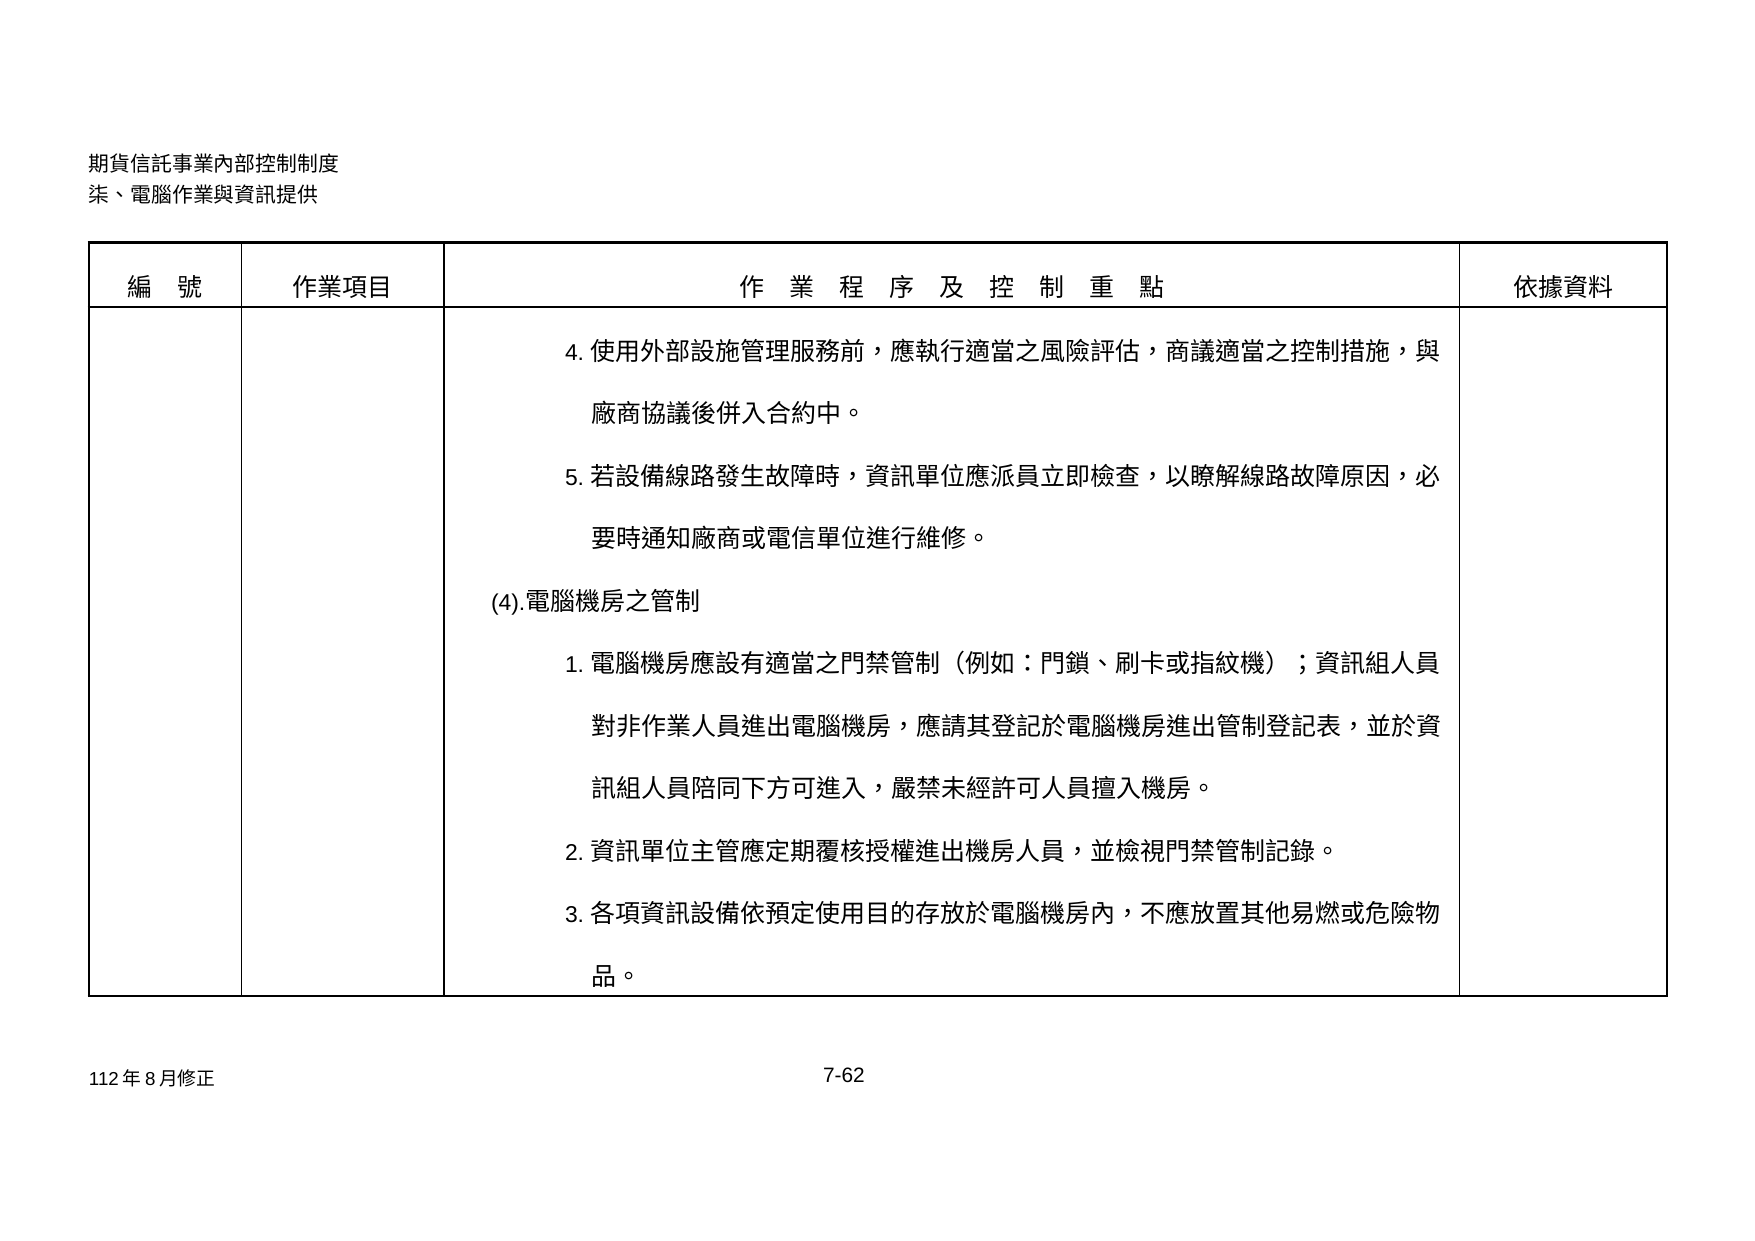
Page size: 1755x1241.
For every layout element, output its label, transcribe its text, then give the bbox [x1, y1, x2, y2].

table_header 依據資料 [1460, 244, 1666, 306]
table_cell 法令規章： 證券暨期貨市場各服務事業建立內部控制制度處理準則 第10條 台期（稽）字第09300034210號 台財證字第0930115938號函 使用表單： 備份記錄表 備份資料測試紀錄表 備份磁帶異地存放紀錄表 資訊設備清單 設備移轉記錄單 資訊設備報廢申請單 設備借用記錄表 電腦機房進出管制登記表 [1460, 308, 1666, 995]
table_header 編 號 [90, 244, 241, 306]
table_cell [242, 308, 443, 995]
table_header 作 業 程 序 及 控 制 重 點 [445, 244, 1459, 306]
table_cell [90, 308, 241, 995]
table_cell 作業程序： 資料檔案之安全控制 應用程式及資料檔，應妥善備份；資料應依其重要性，進行日、週、月、年等不同週期之備份作業，並設定適當之存放期限，針對應永久保存之資料則應另行使用適當媒體儲存。 備份之資料媒體需適當記錄於備份記錄表中，並應於備份儲存媒體貼上內外標籤以利辨識備份內容。 備份資料應定期執行測試作業，適當記錄於備份資料測試紀錄表，以確保備份資料之可用性。 備份資料應異地存放，媒體存放處所環境應合於電腦機房安全標準，並適當記錄於備份磁帶異地存放紀錄表。 資料及文件應就其重要性妥適區分安全等級，並透過系統設定或文件管理達到安全控管之目的。 系統使用單位對於檔案之使用應依照程式及資料存取控制作業辦理。 為避免檔案資料或硬體設備遭病毒毀損，應建立系統自動偵測病毒之機制，並要求所有人員定期更新病毒碼。 電腦設備之安全控制 資訊設備於購入時，資訊單位應會同使用單位驗收，並登記於資訊設備清單列冊管理；移轉資訊設備則應填具設備移轉記錄單，經移出與移入單位經辦人員與主管簽核後送交資訊組存查。 電腦設備及其存放之資料於報廢時應填具資訊設備報廢申請單，申請進行報廢程序，以避免機密資料流失。 3.為避免報廢電腦硬碟機密及敏感資料外洩，應訂定電腦設備報廢作業程序；電腦設備報廢前應將硬碟內機密性、敏感性資 料及授權軟體予以移除，實施安全性覆寫或實體破壞，確保報廢之電腦硬碟及儲存媒體儲存之資料不可還原，並留存報廢紀錄，若委託第三者銷毀時，應簽訂保密合約。 4.行動式電腦設備之攜出攜入則應填寫設備借用記錄表。 通訊設備管理 通信網路應加強安全防禦，以防止資料遭截取，必要時應採取加密措施。 重要網站及伺服器系統，應以防火牆或同等級之防禦措施做區隔，以降低整體風險。 防火牆應有專人管理，其設定應經權責主管之核准，並應以適當方式保存防火牆進出紀錄。 使用外部設施管理服務前，應執行適當之風險評估，商議適當之控制措施，與廠商協議後併入合約中。 若設備線路發生故障時，資訊單位應派員立即檢查，以瞭解線路故障原因，必要時通知廠商或電信單位進行維修。 電腦機房之管制 電腦機房應設有適當之門禁管制（例如：門鎖、刷卡或指紋機）；資訊組人員對非作業人員進出電腦機房，應請其登記於電腦機房進出管制登記表，並於資訊組人員陪同下方可進入，嚴禁未經許可人員擅入機房。 資訊單位主管應定期覆核授權進出機房人員，並檢視門禁管制記錄。 各項資訊設備依預定使用目的存放於電腦機房內，不應放置其他易燃或危險物品。 機房內應設置獨立之空調設備以維持穩定正常之溫濕度狀態。 機房內應設置高架地板，或將設備固定於合乎安全標準之架上。 需備有自動火警偵測及緊急照明設備，以警示火災訊息，滅火器應置於明顯易取得之位置。 應安裝自動電壓穩定裝置，以維護設備安全及系統穩定性。重要設備應裝設不斷電系統（UPS）及電源供應器以避免作業因停電而中斷。 滅火器及不斷電系統等機房防護設備，應定期檢查與維護，並測試其堪用性。 電腦機房使用之空調、電源等相關設備，應有適當之備援對策。 控制重點： 資料檔案之安全控制 應用程式及資料檔，依其重要性執行日、週、月、年等不同週期之備份作業。 備份之資料媒體需適當記錄於備份紀錄表中，並應於備份儲存媒體貼上內外標籤以利辨識備份內容。 備份資料應定期執行測試作業，以確保備份資料之可用性。 備份資料應異地存放，媒體存放處所環境應合於電腦機房安全標準。 電腦設備之安全控制 應建立系統自動偵測病毒之機制，並要求所有人員定期更新病毒碼。 購入資訊設備資訊組應會同使用單位驗收，並登記於資訊設備清單列冊管理。 移轉資訊設備應填具設備移轉紀錄單，經移出與移入單位經辦人員與主管簽核後送交資訊組存查。 電腦設備及其存放之資料於報廢時應填具資訊設備報廢申請單，申請進行報廢程序，以避免機密資料流失。 5.應訂定電腦設備報廢作業程序；電腦設備報廢前應將硬碟內機密性、敏感性資料及授權軟體予以移除，實施安全性覆寫或實體破壞，確保報廢之電腦硬碟及儲存媒體儲存之資料不可還原，並留存報廢紀錄，若委託第三者銷毀時，應簽訂保密合約。 6.行動式電腦設備之攜出攜入則應填寫設備借用紀錄表。 通訊設備管理 通信網路應加強安全防禦，以防止資料遭截取，必要時應採取加密措施。 若設備線路發生故障時，資訊組應派員立即檢查，以瞭解線路故障原因，必要時通知廠商或電信單位進行維修。 電腦機房之管制 電腦機房應設有適當之門禁管制；資訊單位人員對非作業人員進出電腦機房，應請其登記於「電腦主機房進出管制登記表」，並於資訊組人員陪同下方可進入，嚴禁未經許可人員擅入機房。 資訊單位主管應定期覆核授權進出機房人員，並檢視門禁管制紀錄。 機房內應設置獨立之空調設備、高架地板、自動電壓穩定裝置、不斷電系統 （UPS）、電源供應器、自動火警偵測及緊急照明設備等機房防護設備。 滅火器及不斷電系統等機房防護設備，應定期檢查與維護，並測試其堪用性。 5.機房內不應放置其他易燃或危險物品。 [445, 308, 1459, 995]
table_header 作業項目 [242, 244, 443, 306]
